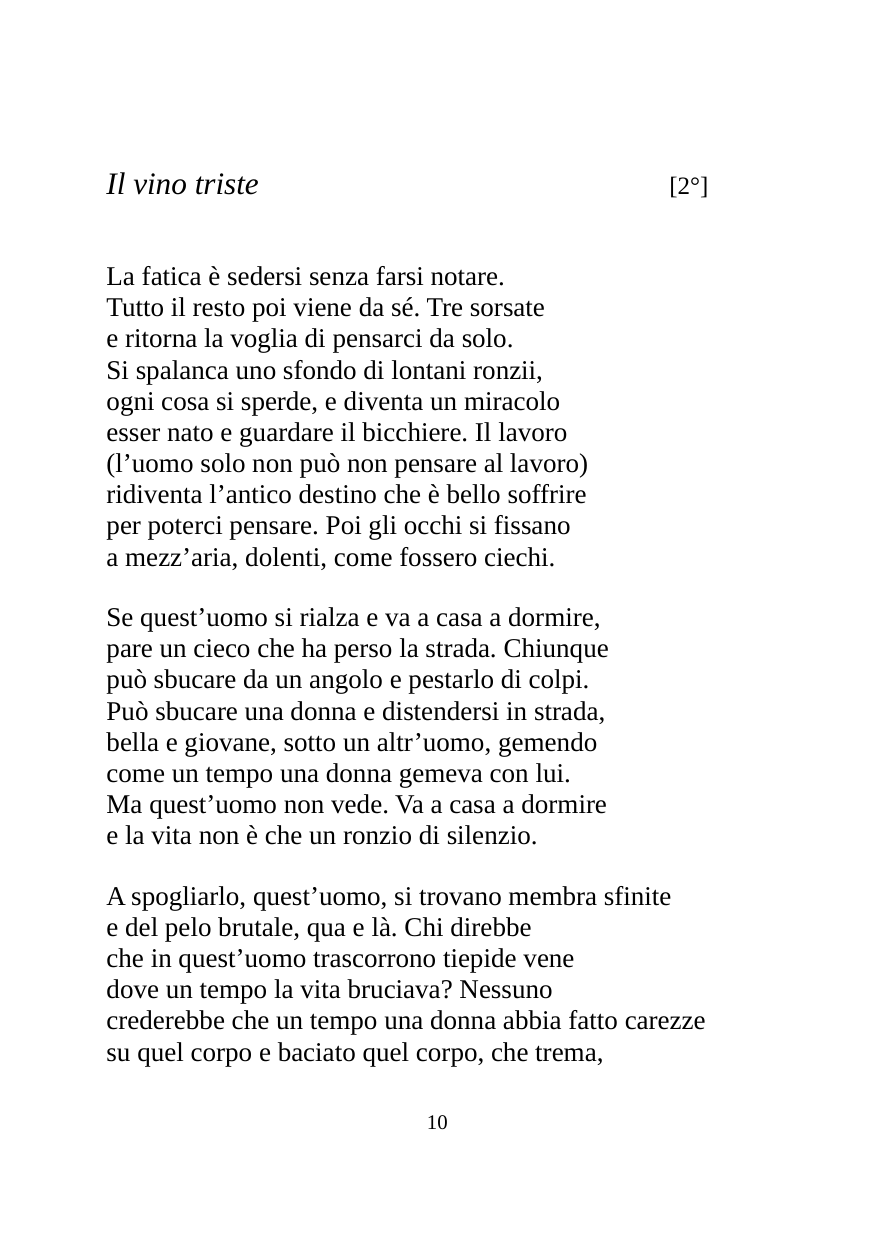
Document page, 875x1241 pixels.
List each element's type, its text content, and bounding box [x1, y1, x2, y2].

subtitle Il vino triste [2°] [106, 165, 768, 201]
text La fatica è sedersi senza farsi notare. Tutto il resto poi viene da sé. Tre sorsate e ritorna la voglia di pensarci da solo. Si spalanca uno sfondo di lontani ronzii, ogni cosa si sperde, e diventa un miracolo esser nato e guardare il bicchiere. Il lavoro (l’uomo solo non può non pensare al lavoro) ridiventa l’antico destino che è bello soffrire per poterci pensare. Poi gli occhi si fissano a mezz’aria, dolenti, come fossero ciechi. [106, 260, 768, 572]
text Se quest’uomo si rialza e va a casa a dormire, pare un cieco che ha perso la strada. Chiunque può sbucare da un angolo e pestarlo di colpi. Può sbucare una donna e distendersi in strada, bella e giovane, sotto un altr’uomo, gemendo come un tempo una donna gemeva con lui. Ma quest’uomo non vede. Va a casa a dormire e la vita non è che un ronzio di silenzio. [106, 601, 768, 850]
text A spogliarlo, quest’uomo, si trovano membra sfinite e del pelo brutale, qua e là. Chi direbbe che in quest’uomo trascorrono tiepide vene dove un tempo la vita bruciava? Nessuno crederebbe che un tempo una donna abbia fatto carezze su quel corpo e baciato quel corpo, che trema, [106, 880, 768, 1067]
